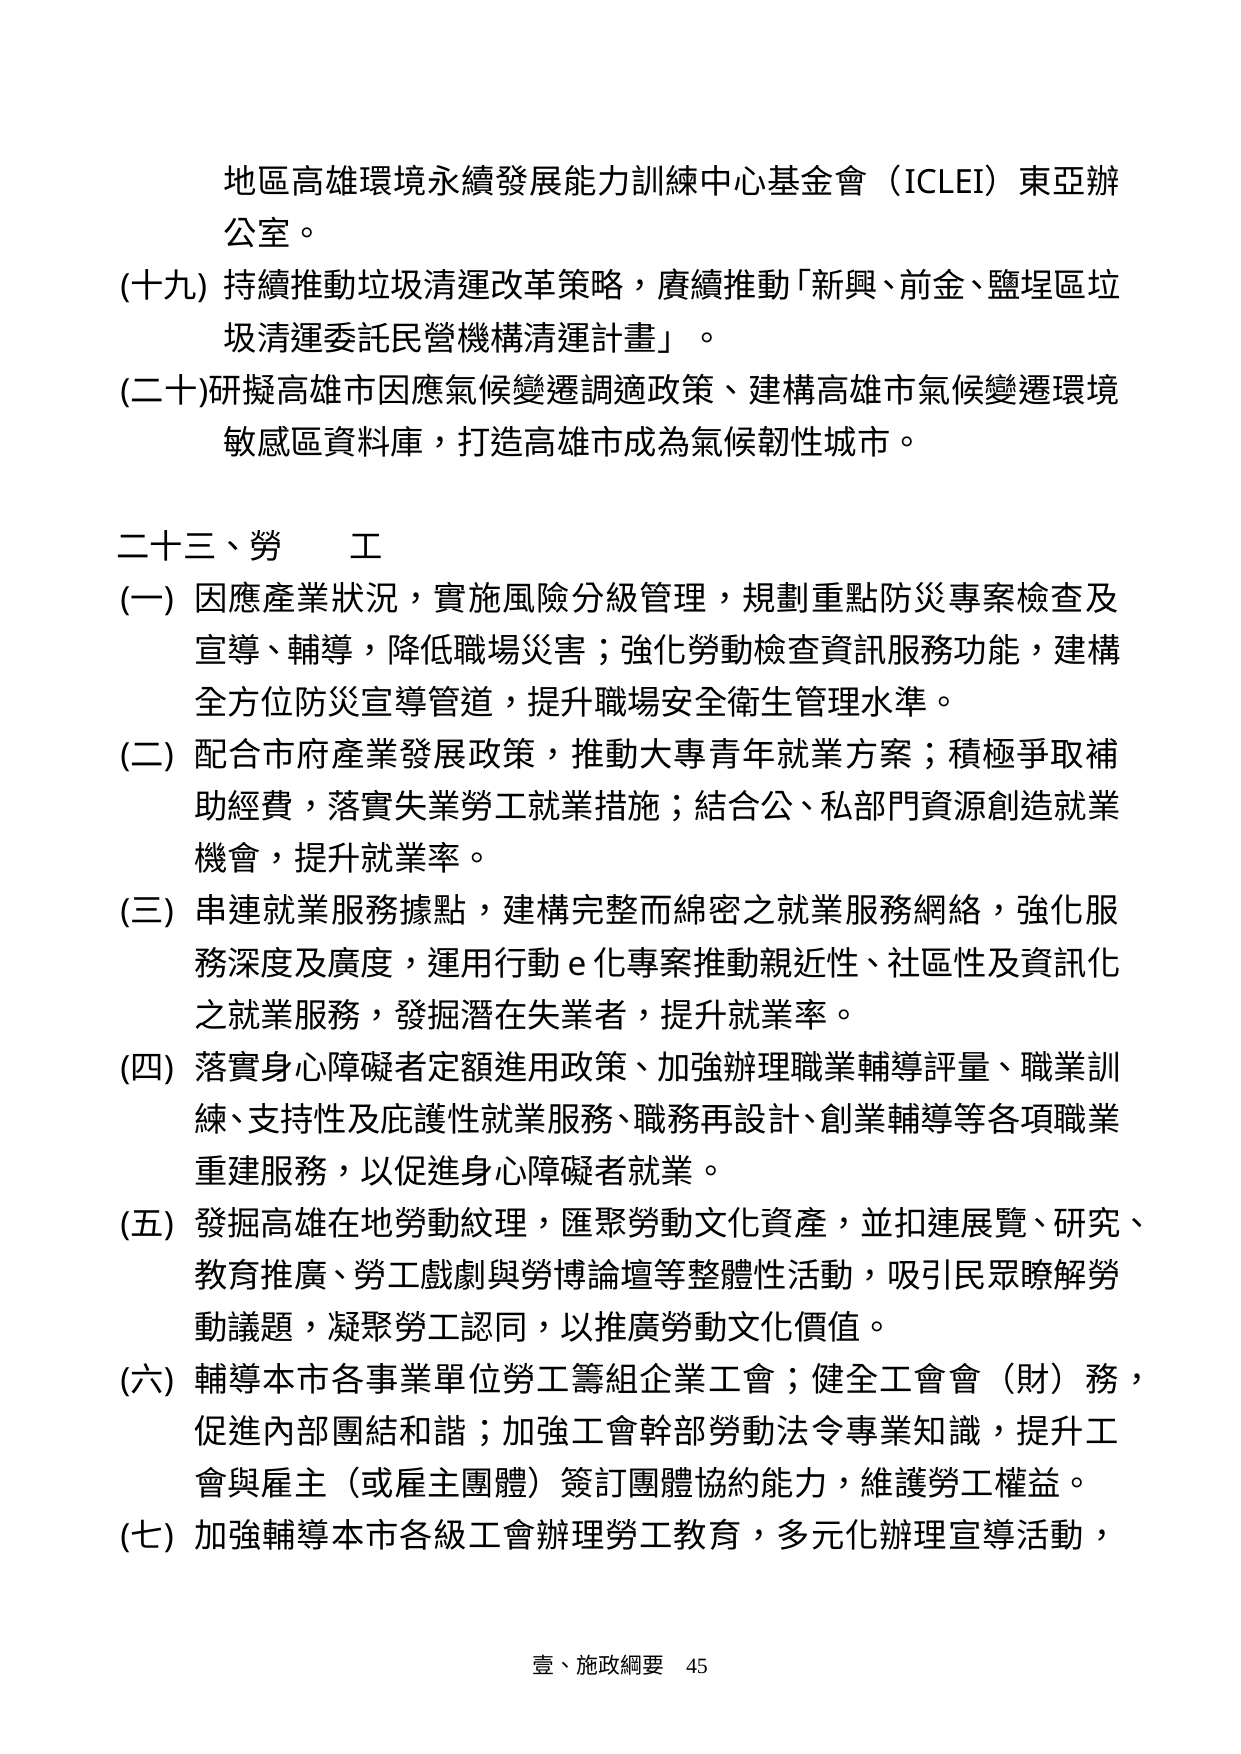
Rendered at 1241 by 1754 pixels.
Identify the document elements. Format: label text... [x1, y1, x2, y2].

list 串連就業服務據點，建構完整而綿密之就業服務網絡，強化服務深度及廣度，運用行動e化專案推動親近性、社區性及資訊化之就業服務，發掘潛在失業者，提升就業率。 [120, 881, 1120, 1037]
list 輔導本市各事業單位勞工籌組企業工會；健全工會會（財）務，促進內部團結和諧；加強工會幹部勞動法令專業知識，提升工會與雇主（或雇主團體）簽訂團體協約能力，維護勞工權益。 [120, 1350, 1120, 1506]
list 因應產業狀況，實施風險分級管理，規劃重點防災專案檢查及宣導、輔導，降低職場災害；強化勞動檢查資訊服務功能，建構全方位防災宣導管道，提升職場安全衛生管理水準。 [120, 569, 1120, 725]
list 落實身心障礙者定額進用政策、加強辦理職業輔導評量、職業訓練、支持性及庇護性就業服務、職務再設計、創業輔導等各項職業重建服務，以促進身心障礙者就業。 [120, 1037, 1120, 1194]
list 地區高雄環境永續發展能力訓練中心基金會（ICLEI）東亞辦公室。 [120, 152, 1120, 256]
text 二十三、勞 工 [116, 517, 1120, 569]
text (二十)研擬高雄市因應氣候變遷調適政策、建構高雄市氣候變遷環境敏感區資料庫，打造高雄市成為氣候韌性城市。 [120, 360, 1120, 464]
list 配合市府產業發展政策，推動大專青年就業方案；積極爭取補助經費，落實失業勞工就業措施；結合公、私部門資源創造就業機會，提升就業率。 [120, 725, 1120, 881]
list 發掘高雄在地勞動紋理，匯聚勞動文化資產，並扣連展覽、研究、教育推廣、勞工戲劇與勞博論壇等整體性活動，吸引民眾瞭解勞動議題，凝聚勞工認同，以推廣勞動文化價值。 [120, 1194, 1120, 1350]
list 加強輔導本市各級工會辦理勞工教育，多元化辦理宣導活動， [120, 1506, 1120, 1558]
list 持續推動垃圾清運改革策略，賡續推動「新興、前金、鹽埕區垃圾清運委託民營機構清運計畫」。 [120, 256, 1120, 360]
